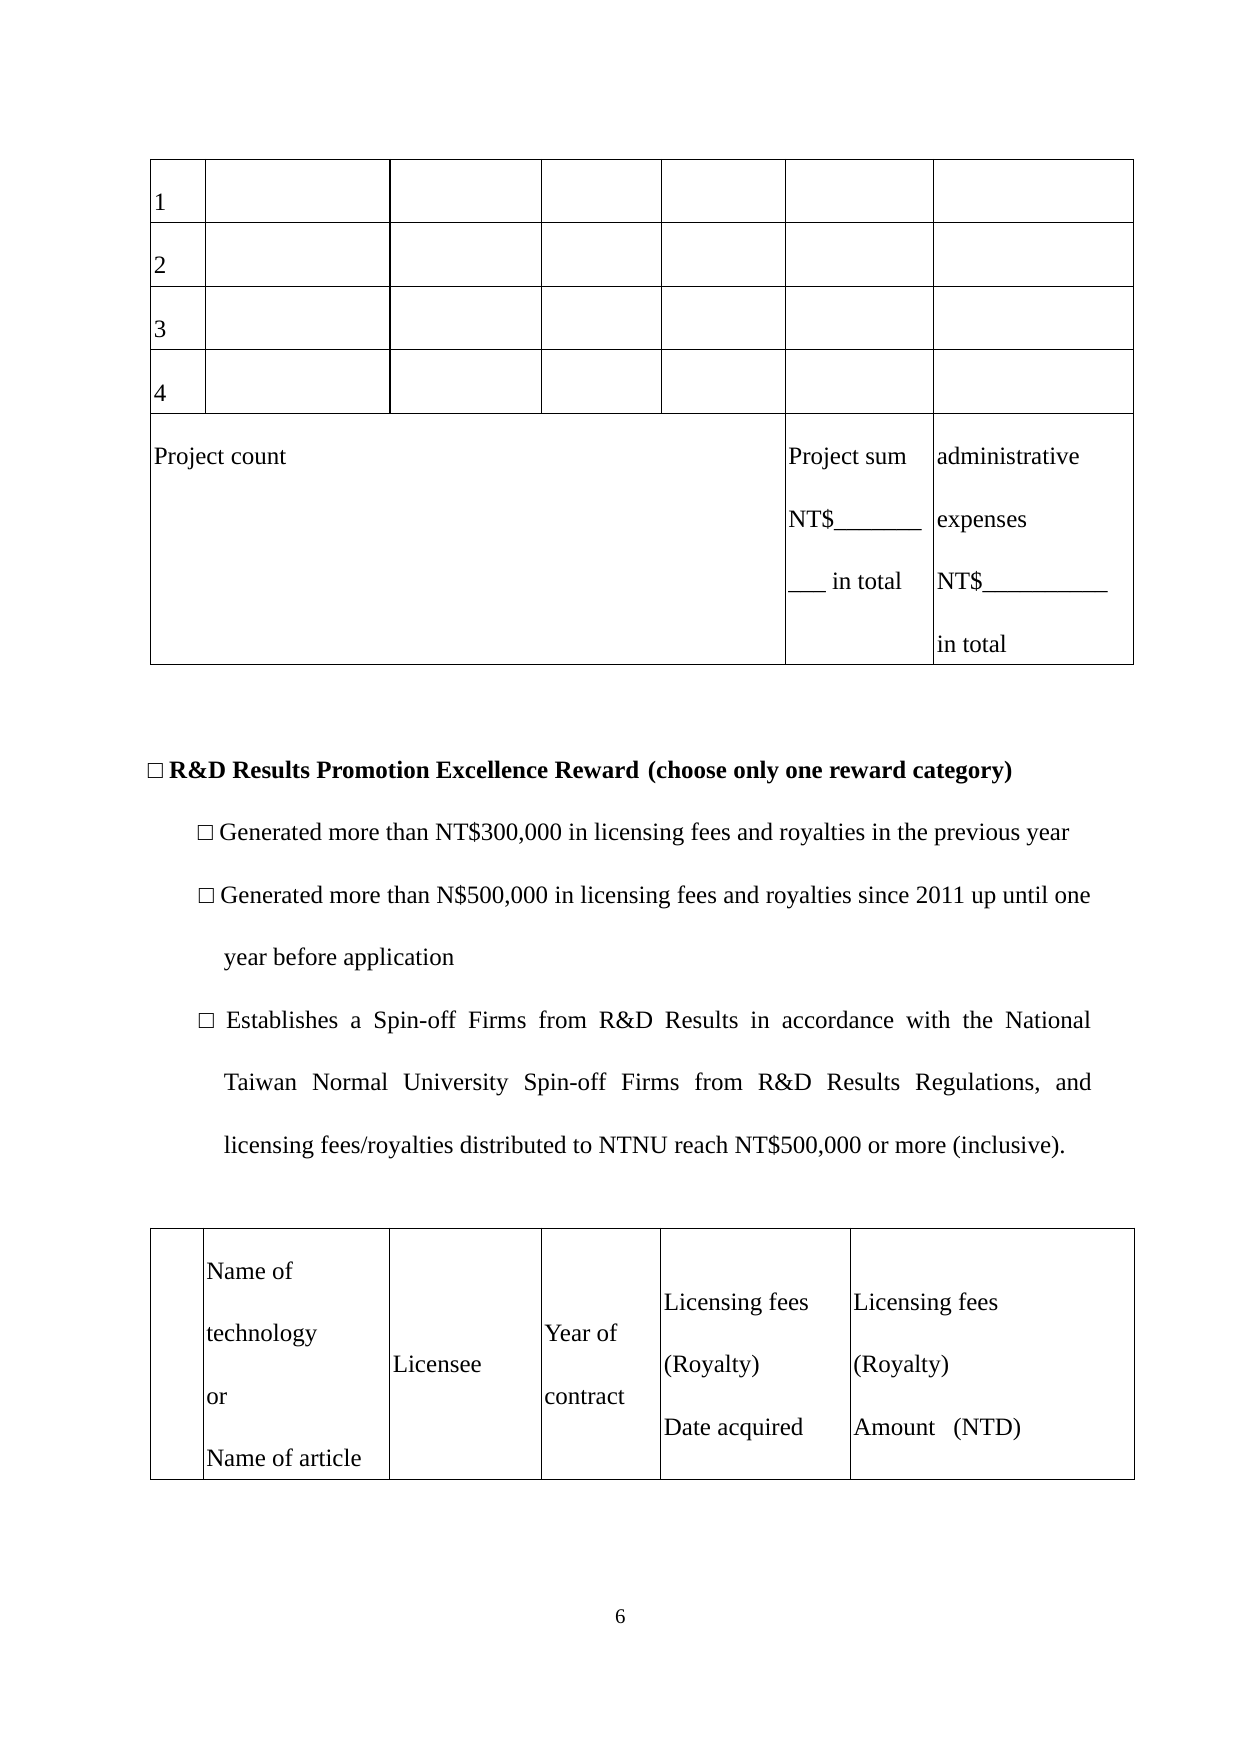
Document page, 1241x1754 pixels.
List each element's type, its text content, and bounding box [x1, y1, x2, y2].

table_header Licensing fees (Royalty) Amount (NTD) [851, 1229, 1134, 1478]
table_header Name of technology or Name of article [204, 1229, 389, 1478]
table_cell [662, 223, 785, 286]
table_cell [542, 287, 661, 349]
table_cell [786, 287, 933, 349]
table_header Year of contract [542, 1229, 660, 1478]
text □ Establishes a Spin-off Firms from R&D Results in accordance with the National Taiwan Normal University Spin-off Firms from R&D Results Regulations, and licensing fees/royalties distributed to NTNU reach NT$500,000 or more (inclusive). [199, 977, 1092, 1165]
text □ Generated more than NT$300,000 in licensing fees and royalties in the previous year [198, 790, 1092, 852]
table_cell [206, 223, 389, 286]
table_cell 1 [151, 160, 205, 222]
table_cell [542, 223, 661, 286]
table_cell [934, 287, 1133, 349]
table_cell 4 [151, 350, 205, 413]
table_cell 2 [151, 223, 205, 286]
table_cell [391, 223, 541, 286]
table_cell [786, 223, 933, 286]
text □ Generated more than N$500,000 in licensing fees and royalties since 2011 up until one year before application [199, 852, 1092, 977]
table_cell [786, 160, 933, 222]
table_cell [391, 350, 541, 413]
table_cell [934, 350, 1133, 413]
table_cell Project count [151, 414, 785, 664]
table_cell [786, 350, 933, 413]
table_cell [934, 160, 1133, 222]
table_cell [662, 160, 785, 222]
table_cell [206, 350, 389, 413]
table_header [151, 1229, 203, 1478]
text □ R&D Results Promotion Excellence Reward (choose only one reward category) [148, 727, 1092, 790]
table_header Licensee [390, 1229, 541, 1478]
table_cell 3 [151, 287, 205, 349]
table_cell [662, 350, 785, 413]
table_cell Project sum NT$__________ in total [786, 414, 933, 664]
table_cell [934, 223, 1133, 286]
table_cell [391, 287, 541, 349]
table_cell [206, 287, 389, 349]
table_header Licensing fees (Royalty) Date acquired [661, 1229, 850, 1478]
table_cell [542, 160, 661, 222]
table_cell [206, 160, 389, 222]
table_cell [391, 160, 541, 222]
table_cell [542, 350, 661, 413]
table_cell administrative expenses NT$__________ in total [934, 414, 1133, 664]
table_cell [662, 287, 785, 349]
